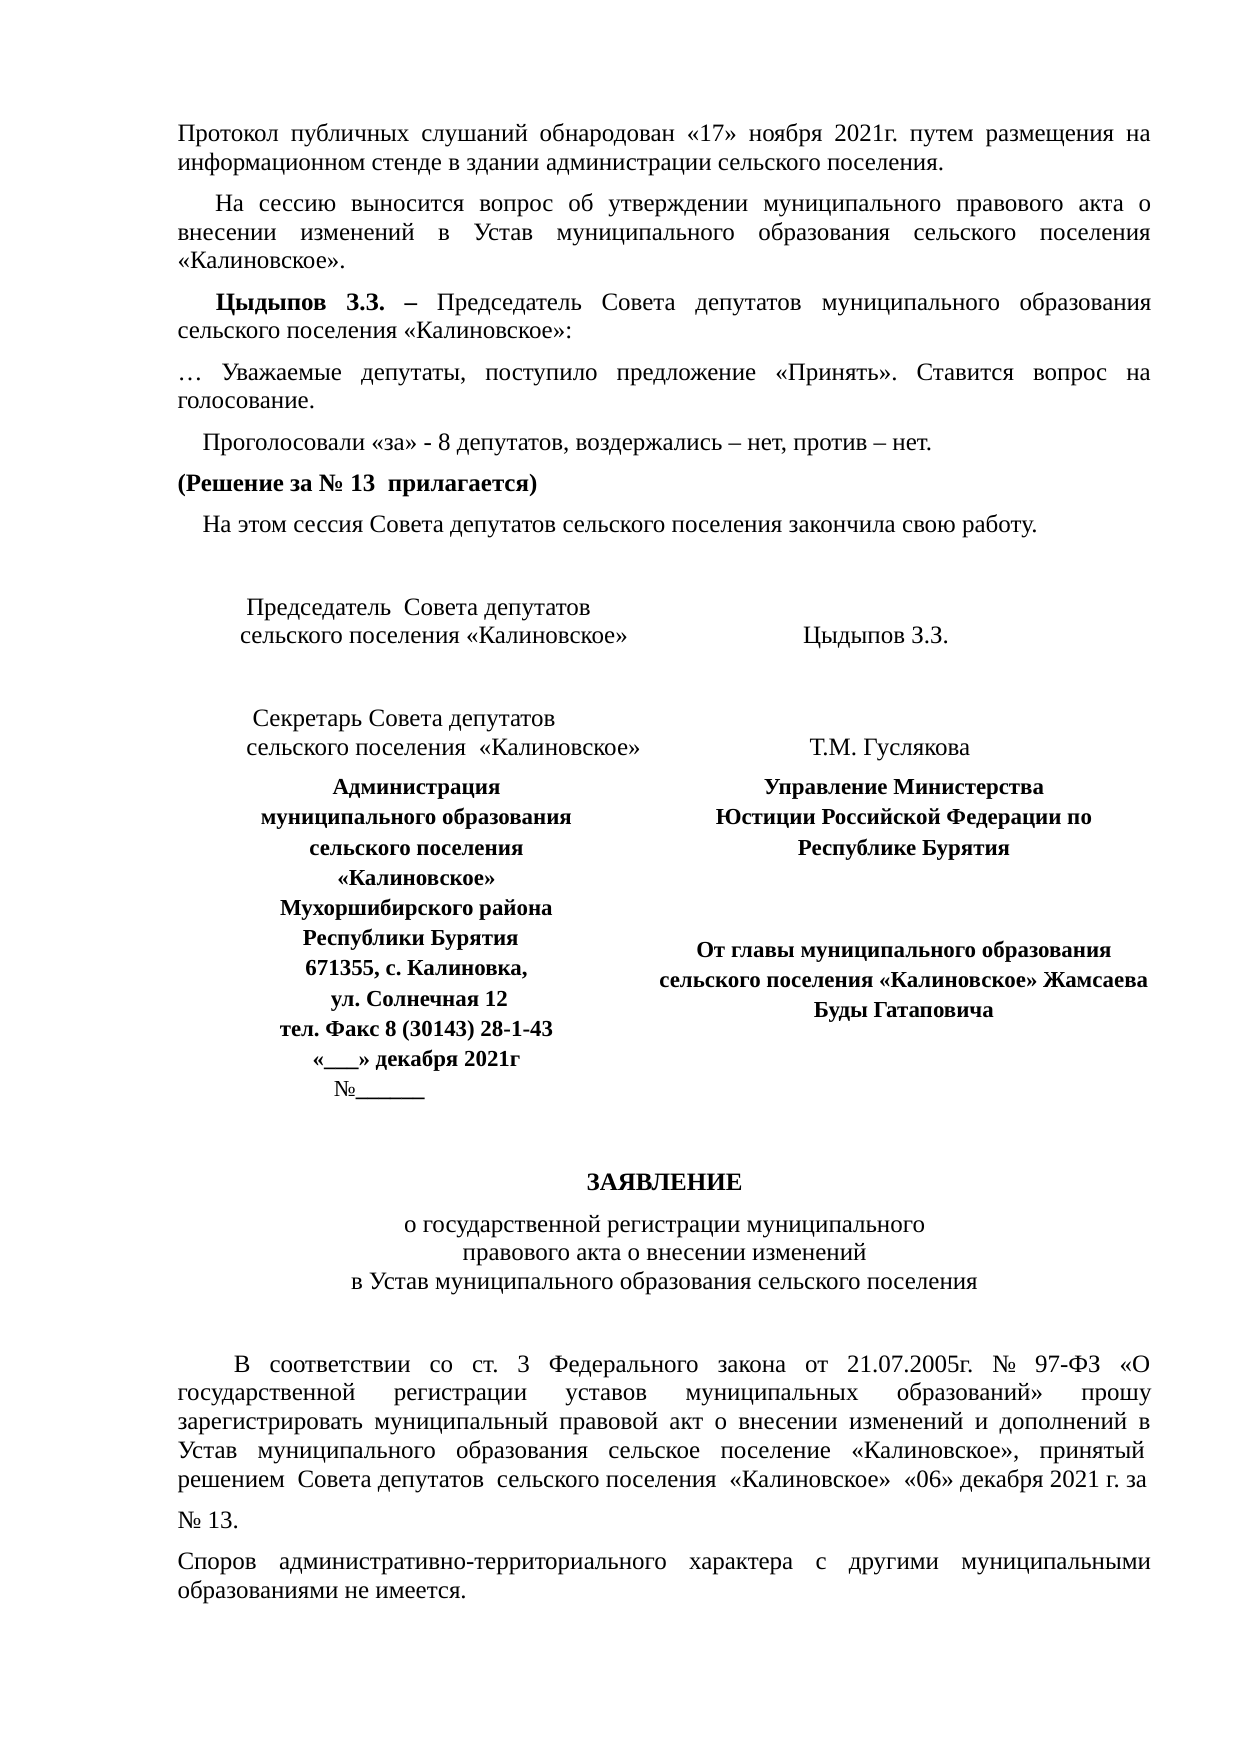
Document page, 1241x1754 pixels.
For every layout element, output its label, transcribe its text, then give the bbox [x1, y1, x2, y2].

text № 13. [177, 1505, 1152, 1534]
text Проголосовали «за» - 8 депутатов, воздержались – нет, против – нет. [177, 427, 1152, 456]
table_header Управление Министерства Юстиции Российской Федерации по Республике Бурятия От главы муниципального образования сельского поселения «Калиновское» Жамсаева Буды Гатаповича [655, 773, 1152, 1126]
text В соответствии со ст. 3 Федерального закона от 21.07.2005г. № 97-ФЗ «О государственной регистрации уставов муниципальных образований» прошу зарегистрировать муниципальный правовой акт о внесении изменений и дополнений в Устав муниципального образования сельское поселение «Калиновское», принятый решением Совета депутатов сельского поселения «Калиновское» «06» декабря 2021 г. за [177, 1349, 1152, 1492]
text … Уважаемые депутаты, поступило предложение «Принять». Ставится вопрос на голосование. [177, 357, 1152, 414]
text На этом сессия Совета депутатов сельского поселения закончила свою работу. [177, 509, 1152, 538]
text Протокол публичных слушаний обнародован «17» ноября 2021г. путем размещения на информационном стенде в здании администрации сельского поселения. [177, 118, 1152, 176]
text Секретарь Совета депутатов сельского поселения «Калиновское» Т.М. Гуслякова [215, 703, 1152, 761]
text На сессию выносится вопрос об утверждении муниципального правового акта о внесении изменений в Устав муниципального образования сельского поселения «Калиновское». [177, 188, 1152, 274]
table_header Администрация муниципального образования сельского поселения «Калиновское» Мухоршибирского района Республики Бурятия 671355, с. Калиновка, ул. Солнечная 12 тел. Факс 8 (30143) 28-1-43 «___» декабря 2021г №______ [177, 773, 655, 1126]
text Цыдыпов З.З. – Председатель Совета депутатов муниципального образования сельского поселения «Калиновское»: [177, 287, 1152, 344]
text Председатель Совета депутатов сельского поселения «Калиновское» Цыдыпов З.З. [177, 592, 1152, 649]
text о государственной регистрации муниципального правового акта о внесении изменений в Устав муниципального образования сельского поселения [177, 1209, 1152, 1295]
text ЗАЯВЛЕНИЕ [177, 1167, 1152, 1196]
text Споров административно-территориального характера с другими муниципальными образованиями не имеется. [177, 1546, 1152, 1604]
text (Решение за № 13 прилагается) [177, 468, 1152, 497]
